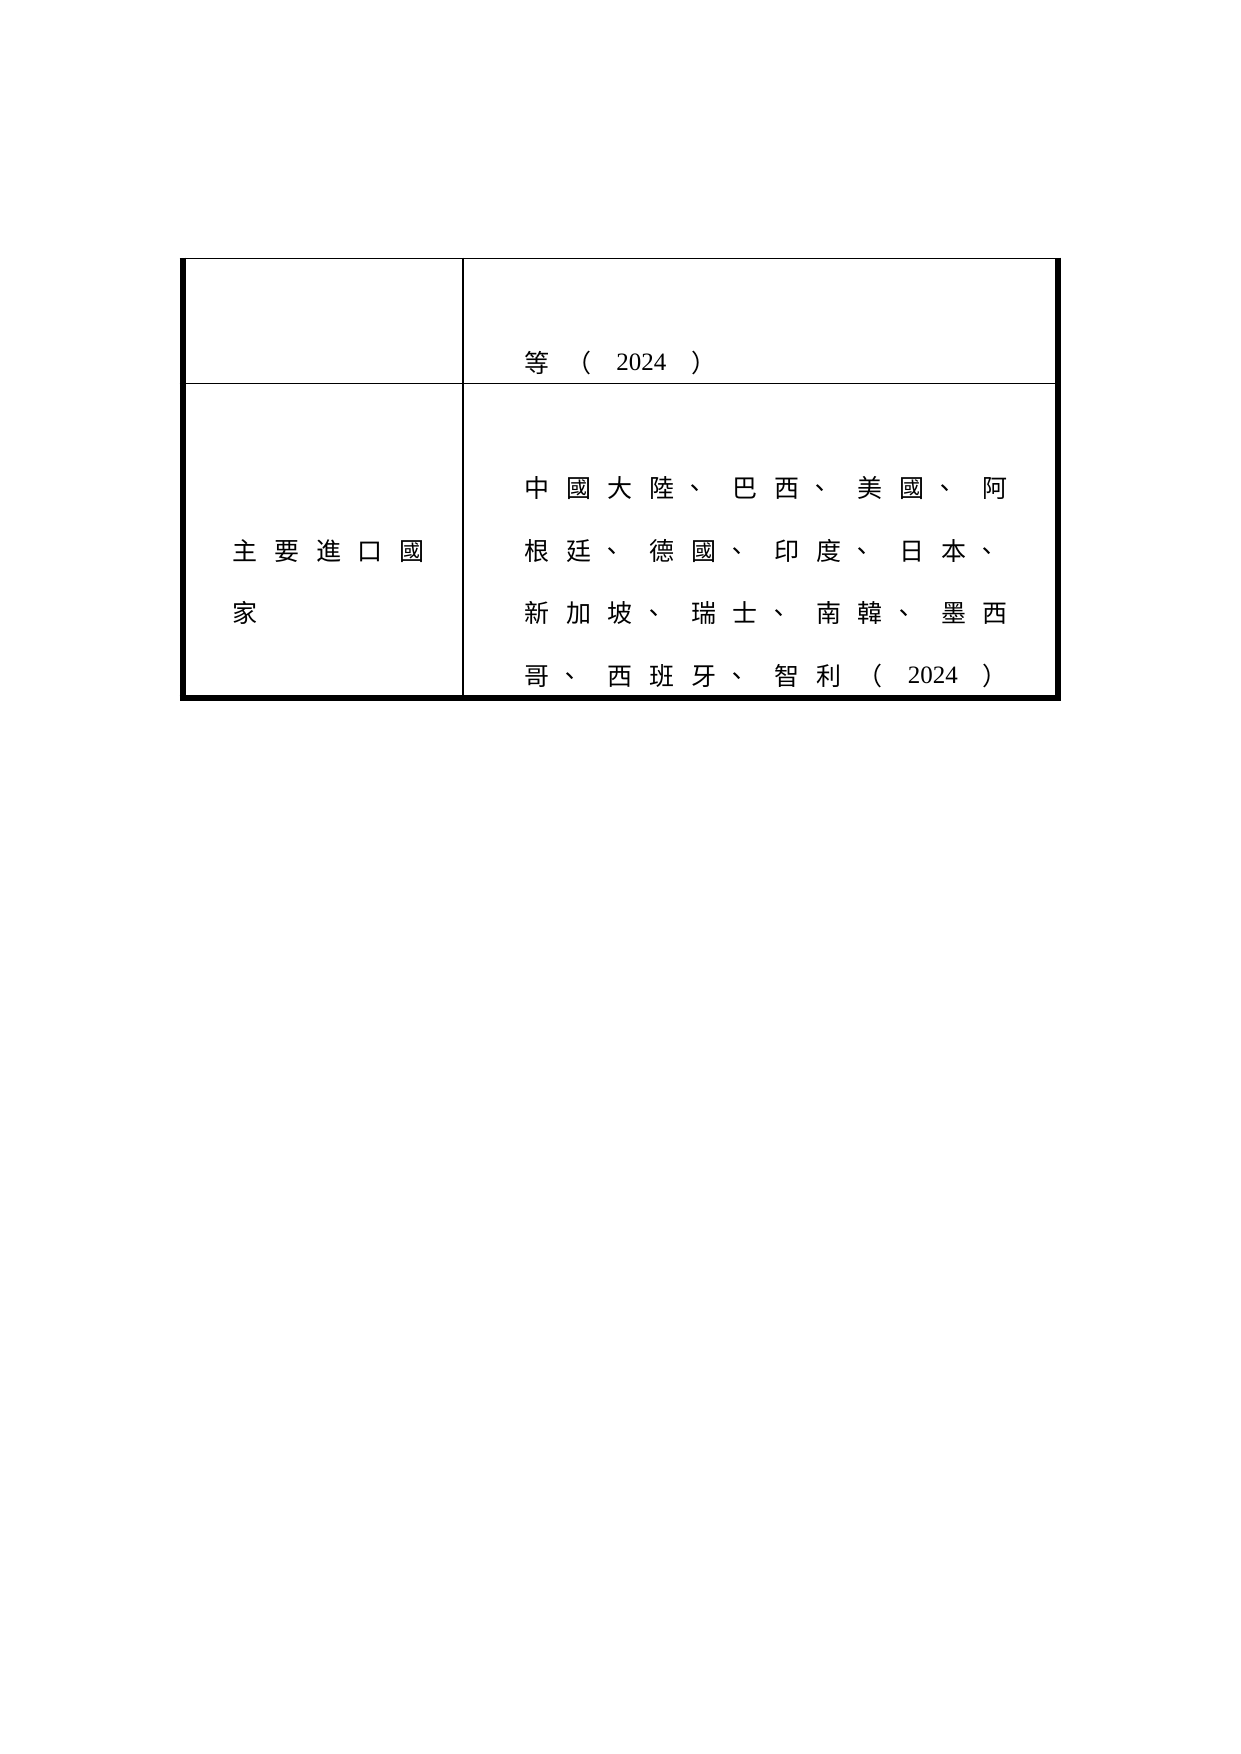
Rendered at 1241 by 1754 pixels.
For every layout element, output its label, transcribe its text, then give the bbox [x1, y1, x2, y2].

table_cell 主要進口國家 [186, 384, 462, 695]
table_cell [186, 259, 462, 383]
table_cell 等（2024） [464, 259, 1055, 383]
table_cell 中國大陸、巴西、美國、阿根廷、德國、印度、日本、新加坡、瑞士、南韓、墨西哥、西班牙、智利（2024） [464, 384, 1055, 695]
